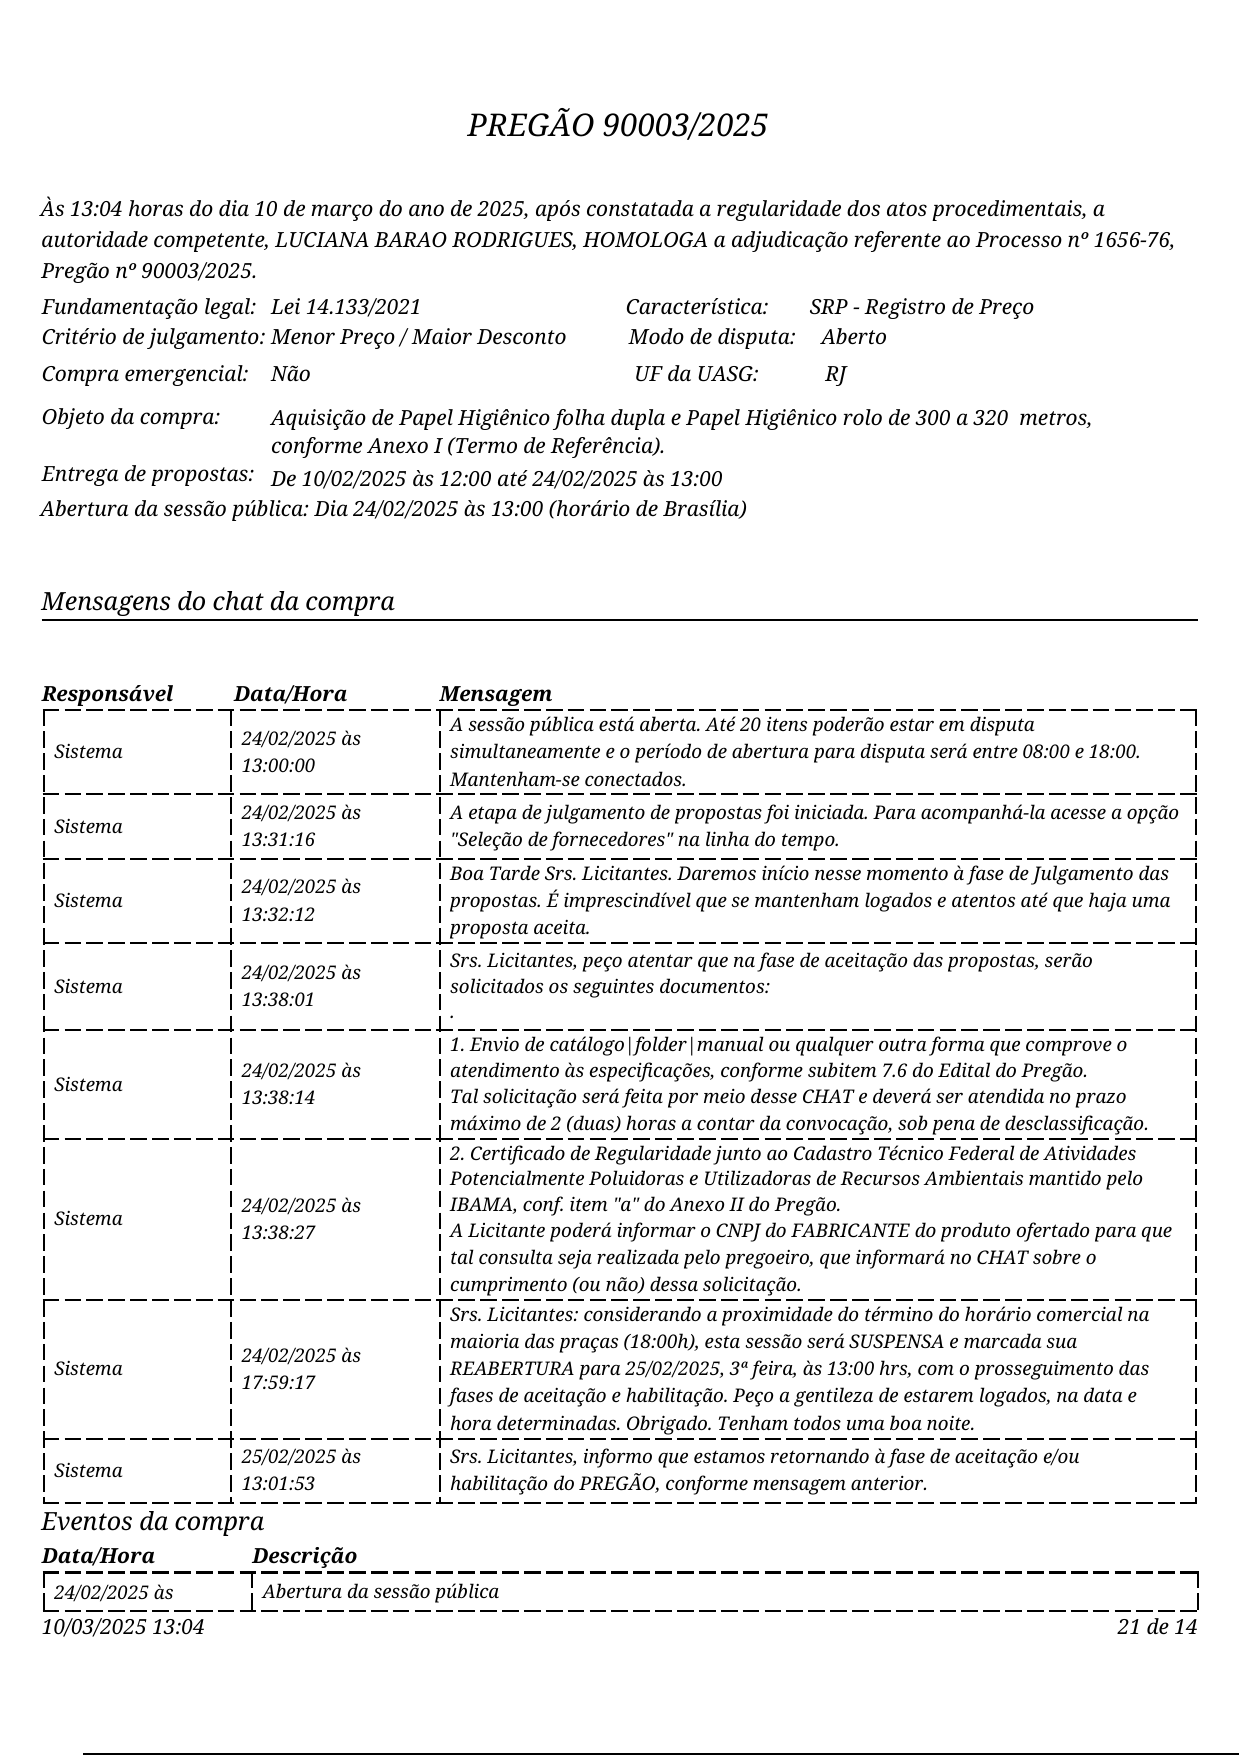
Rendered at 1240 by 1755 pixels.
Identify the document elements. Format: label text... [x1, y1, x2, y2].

table_header Lei 14.133/2021 Característica: SRP - Registro de Preço [271, 292, 1139, 322]
table_cell Menor Preço / Maior Desconto Modo de disputa: Aberto [271, 322, 1139, 359]
table_cell 24/02/2025 às 13:38:01 [231, 942, 439, 1029]
subtitle Mensagens do chat da compra [41, 583, 1200, 617]
table_header Sistema [44, 709, 231, 793]
table_cell 24/02/2025 às 13:38:14 [231, 1029, 439, 1138]
table_cell A etapa de julgamento de propostas foi iniciada. Para acompanhá-la acesse a opção "Seleção de fornecedores" na linha do tempo. [440, 793, 1196, 858]
text Data/Hora Descrição [42, 1541, 1200, 1569]
table_cell 1. Envio de catálogo|folder|manual ou qualquer outra forma que comprove o atendimento às especificações, conforme subitem 7.6 do Edital do Pregão. Tal solicitação será feita por meio desse CHAT e deverá ser atendida no prazo máximo de 2 (duas) horas a contar da convocação, sob pena de desclassificação. [440, 1029, 1196, 1138]
table_cell Srs. Licitantes, informo que estamos retornando à fase de aceitação e/ou habilitação do PREGÃO, conforme mensagem anterior. [440, 1438, 1196, 1502]
table_header 24/02/2025 às 13:00:00 [231, 709, 439, 793]
table_cell Sistema [44, 942, 231, 1029]
text Responsável Data/Hora Mensagem [42, 679, 1200, 707]
table_cell Sistema [44, 1438, 231, 1502]
table_cell Sistema [44, 1029, 231, 1138]
table_cell 24/02/2025 às 17:59:17 [231, 1299, 439, 1437]
table_cell Srs. Licitantes, peço atentar que na fase de aceitação das propostas, serão solicitados os seguintes documentos: . [440, 942, 1196, 1029]
table_cell Compra emergencial: Objeto da compra: Entrega de propostas: [42, 360, 271, 494]
table_cell 2. Certificado de Regularidade junto ao Cadastro Técnico Federal de Atividades Potencialmente Poluidoras e Utilizadoras de Recursos Ambientais mantido pelo IBAMA, conf. item "a" do Anexo II do Pregão. A Licitante poderá informar o CNPJ do FABRICANTE do produto ofertado para que tal consulta seja realizada pelo pregoeiro, que informará no CHAT sobre o cumprimento (ou não) dessa solicitação. [440, 1138, 1196, 1299]
table_header Fundamentação legal: [42, 292, 271, 322]
table_header Abertura da sessão pública [252, 1571, 1198, 1610]
table_cell Critério de julgamento: [42, 322, 271, 359]
table_cell 24/02/2025 às 13:38:27 [231, 1138, 439, 1299]
table_cell Não UF da UASG: RJ Aquisição de Papel Higiênico folha dupla e Papel Higiênico rolo de 300 a 320 metros, conforme Anexo I (Termo de Referência). De 10/02/2025 às 12:00 até 24/02/2025 às 13:00 [271, 360, 1139, 494]
text Abertura da sessão pública: Dia 24/02/2025 às 13:00 (horário de Brasília) [40, 494, 1200, 523]
table_cell Sistema [44, 1138, 231, 1299]
subtitle Eventos da compra [41, 1504, 1200, 1538]
table_cell Srs. Licitantes: considerando a proximidade do término do horário comercial na maioria das praças (18:00h), esta sessão será SUSPENSA e marcada sua REABERTURA para 25/02/2025, 3ª feira, às 13:00 hrs, com o prosseguimento das fases de aceitação e habilitação. Peço a gentileza de estarem logados, na data e hora determinadas. Obrigado. Tenham todos uma boa noite. [440, 1299, 1196, 1437]
table_cell Sistema [44, 858, 231, 942]
table_cell 24/02/2025 às 13:31:16 [231, 793, 439, 858]
table_cell 24/02/2025 às 13:32:12 [231, 858, 439, 942]
table_cell Sistema [44, 793, 231, 858]
table_cell 25/02/2025 às 13:01:53 [231, 1438, 439, 1502]
table_header 24/02/2025 às [44, 1571, 252, 1610]
subtitle PREGÃO 90003/2025 [42, 103, 1198, 146]
table_cell Boa Tarde Srs. Licitantes. Daremos início nesse momento à fase de Julgamento das propostas. É imprescindível que se mantenham logados e atentos até que haja uma proposta aceita. [440, 858, 1196, 942]
text Às 13:04 horas do dia 10 de março do ano de 2025, após constatada a regularidade dos atos procedimentais, a autoridade competente, LUCIANA BARAO RODRIGUES, HOMOLOGA a adjudicação referente ao Processo nº 1656-76, Pregão nº 90003/2025. [40, 194, 1200, 285]
table_header A sessão pública está aberta. Até 20 itens poderão estar em disputa simultaneamente e o período de abertura para disputa será entre 08:00 e 18:00. Mantenham-se conectados. [440, 709, 1196, 793]
table_cell Sistema [44, 1299, 231, 1437]
